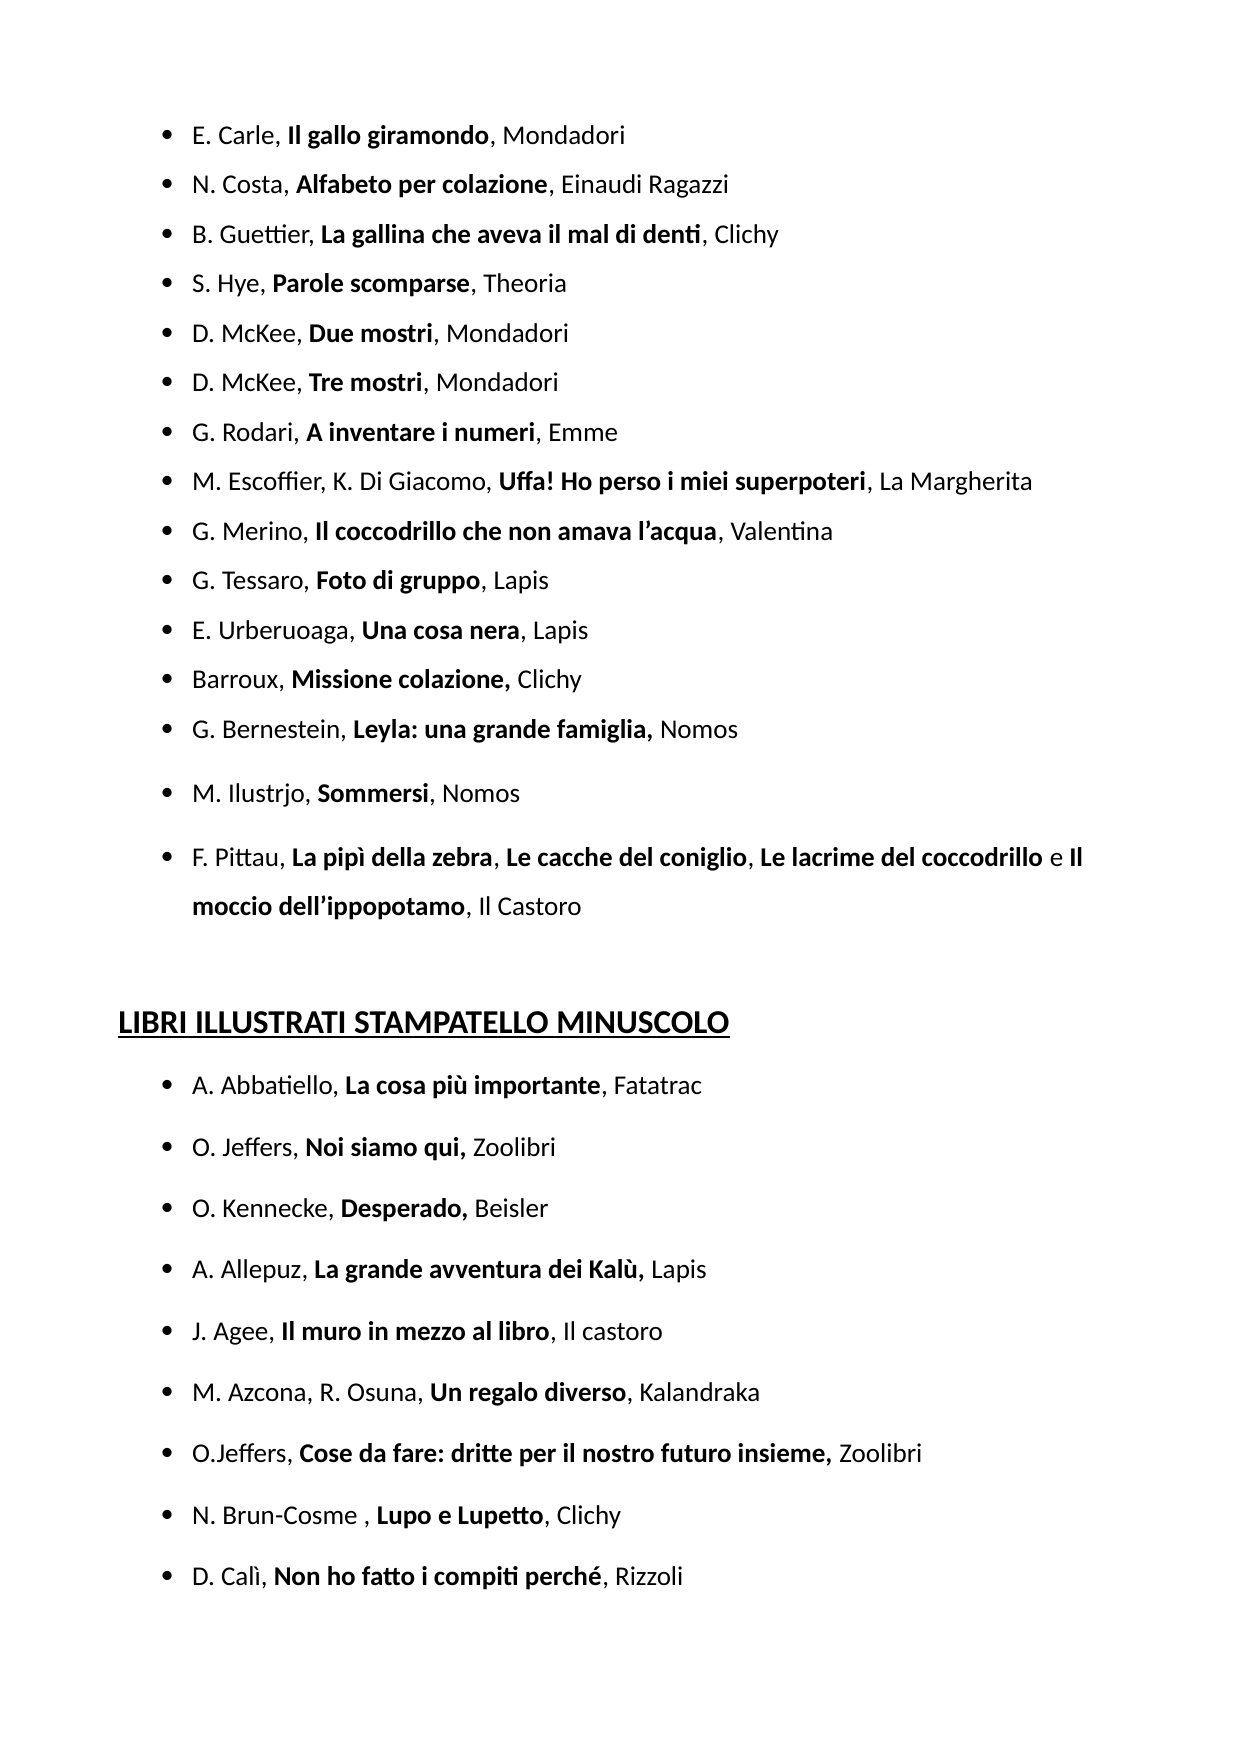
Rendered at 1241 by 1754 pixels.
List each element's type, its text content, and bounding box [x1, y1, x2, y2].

list G. Tessaro, Foto di gruppo, Lapis [162, 563, 1122, 596]
list D. McKee, Tre mostri, Mondadori [162, 366, 1122, 398]
list G. Bernestein, Leyla: una grande famiglia, Nomos [162, 712, 1122, 745]
list D. McKee, Due mostri, Mondadori [162, 316, 1122, 349]
text LIBRI ILLUSTRATI STAMPATELLO MINUSCOLO [118, 1001, 1122, 1042]
list A. Allepuz, La grande avventura dei Kalù, Lapis [162, 1252, 1122, 1286]
list J. Agee, Il muro in mezzo al libro, Il castoro [162, 1314, 1122, 1347]
list D. Calì, Non ho fatto i compiti perché, Rizzoli [162, 1559, 1122, 1592]
list G. Rodari, A inventare i numeri, Emme [162, 415, 1122, 448]
list O.Jeffers, Cose da fare: dritte per il nostro futuro insieme, Zoolibri [162, 1437, 1122, 1469]
list A. Abbatiello, La cosa più importante, Fatatrac [162, 1068, 1122, 1101]
list N. Brun-Cosme , Lupo e Lupetto, Clichy [162, 1498, 1122, 1531]
list M. Azcona, R. Osuna, Un regalo diverso, Kalandraka [162, 1375, 1122, 1408]
list S. Hye, Parole scomparse, Theoria [162, 267, 1122, 299]
list B. Guettier, La gallina che aveva il mal di denti, Clichy [162, 217, 1122, 250]
list E. Urberuoaga, Una cosa nera, Lapis [162, 613, 1122, 646]
list G. Merino, Il coccodrillo che non amava l’acqua, Valentina [162, 514, 1122, 547]
list O. Kennecke, Desperado, Beisler [162, 1191, 1122, 1224]
list N. Costa, Alfabeto per colazione, Einaudi Ragazzi [162, 168, 1122, 201]
list M. Ilustrjo, Sommersi, Nomos [162, 776, 1122, 809]
list O. Jeffers, Noi siamo qui, Zoolibri [162, 1130, 1122, 1163]
list M. Escoffier, K. Di Giacomo, Uffa! Ho perso i miei superpoteri, La Margherita [162, 464, 1122, 497]
list Barroux, Missione colazione, Clichy [162, 662, 1122, 695]
list E. Carle, Il gallo giramondo, Mondadori [162, 118, 1122, 151]
list F. Pittau, La pipì della zebra, Le cacche del coniglio, Le lacrime del coccodrillo e Il moccio dell’ippopotamo, Il Castoro [162, 840, 1122, 922]
